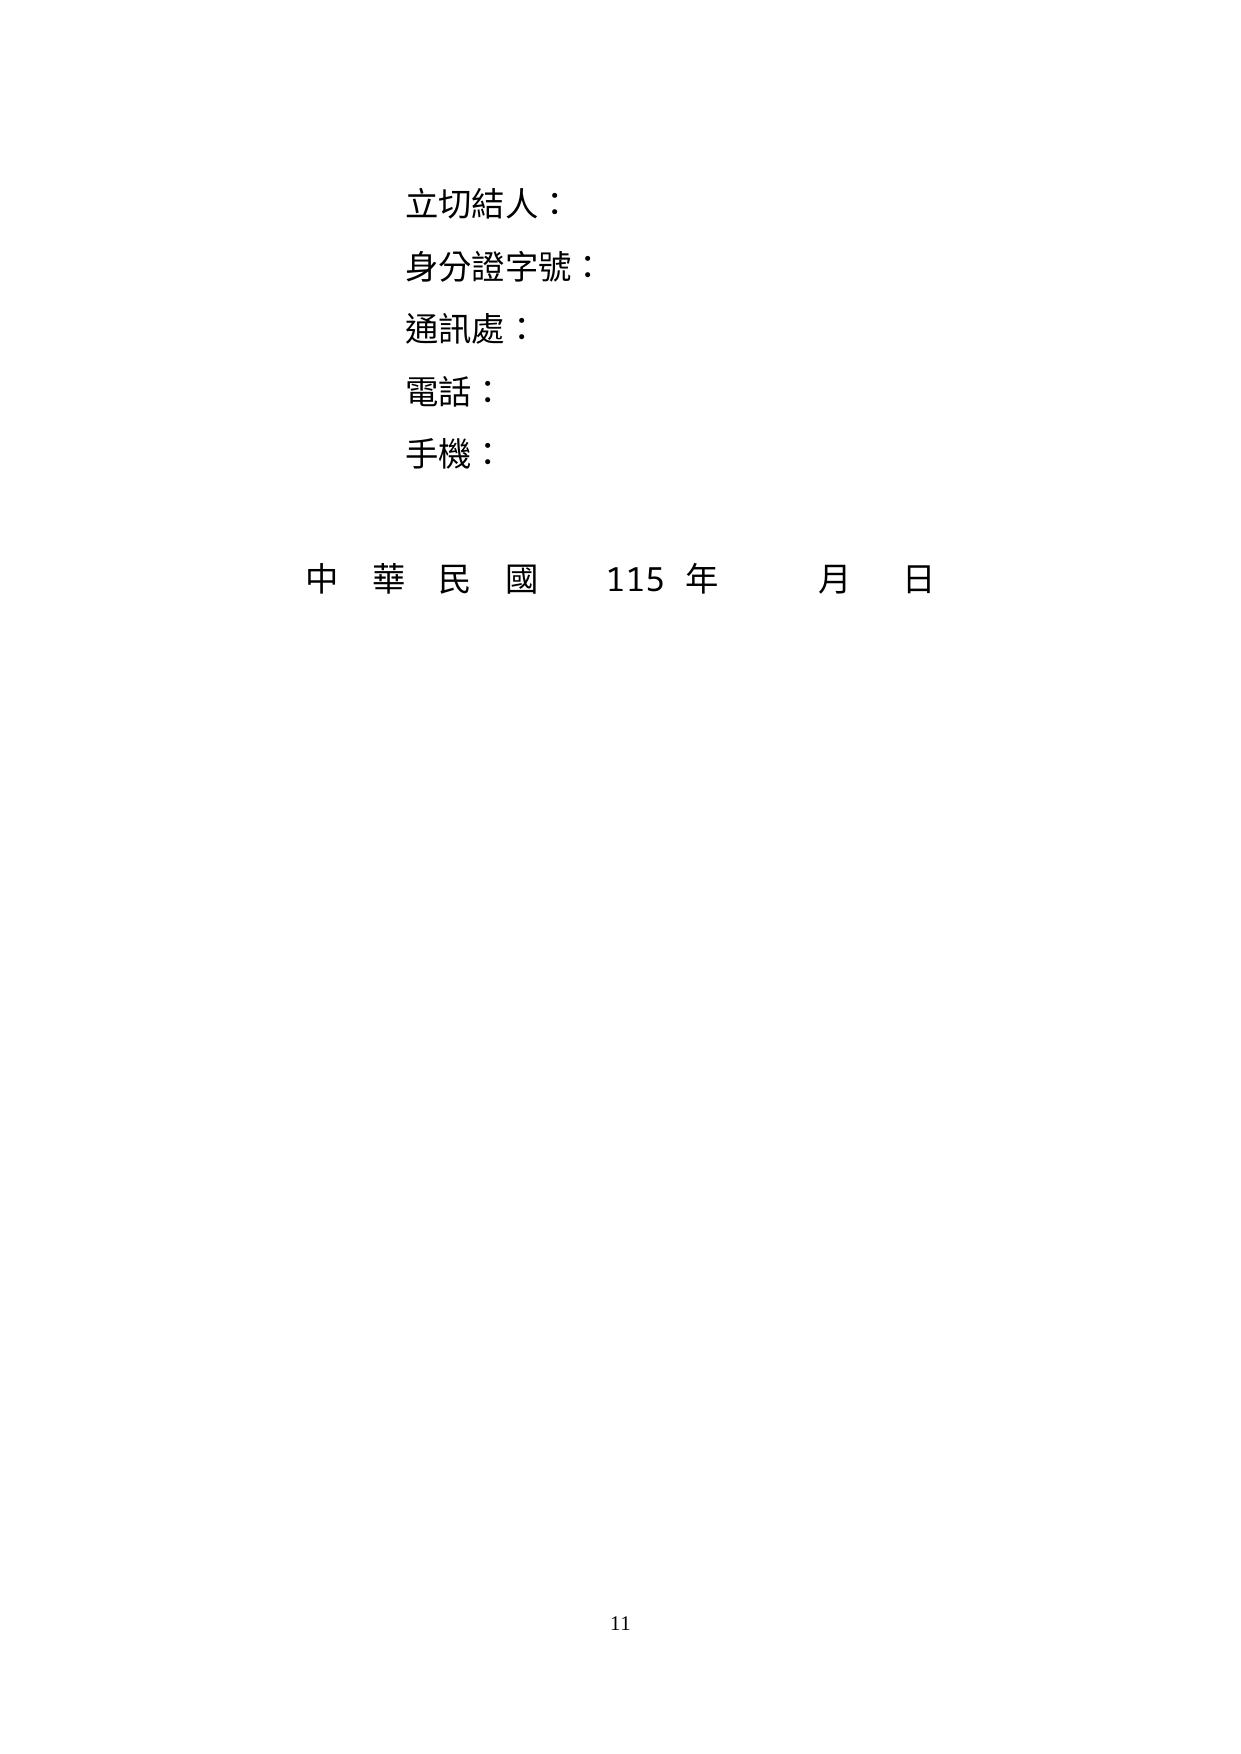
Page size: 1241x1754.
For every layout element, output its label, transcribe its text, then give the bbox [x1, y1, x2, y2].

text 電話： [130, 348, 1110, 410]
text 中 華 民 國 115 年 月 日 [130, 535, 1110, 598]
text 手機： [130, 410, 1110, 473]
text 通訊處： [130, 285, 1110, 348]
text 身分證字號： [130, 223, 1110, 285]
text 立切結人： [130, 160, 1110, 223]
